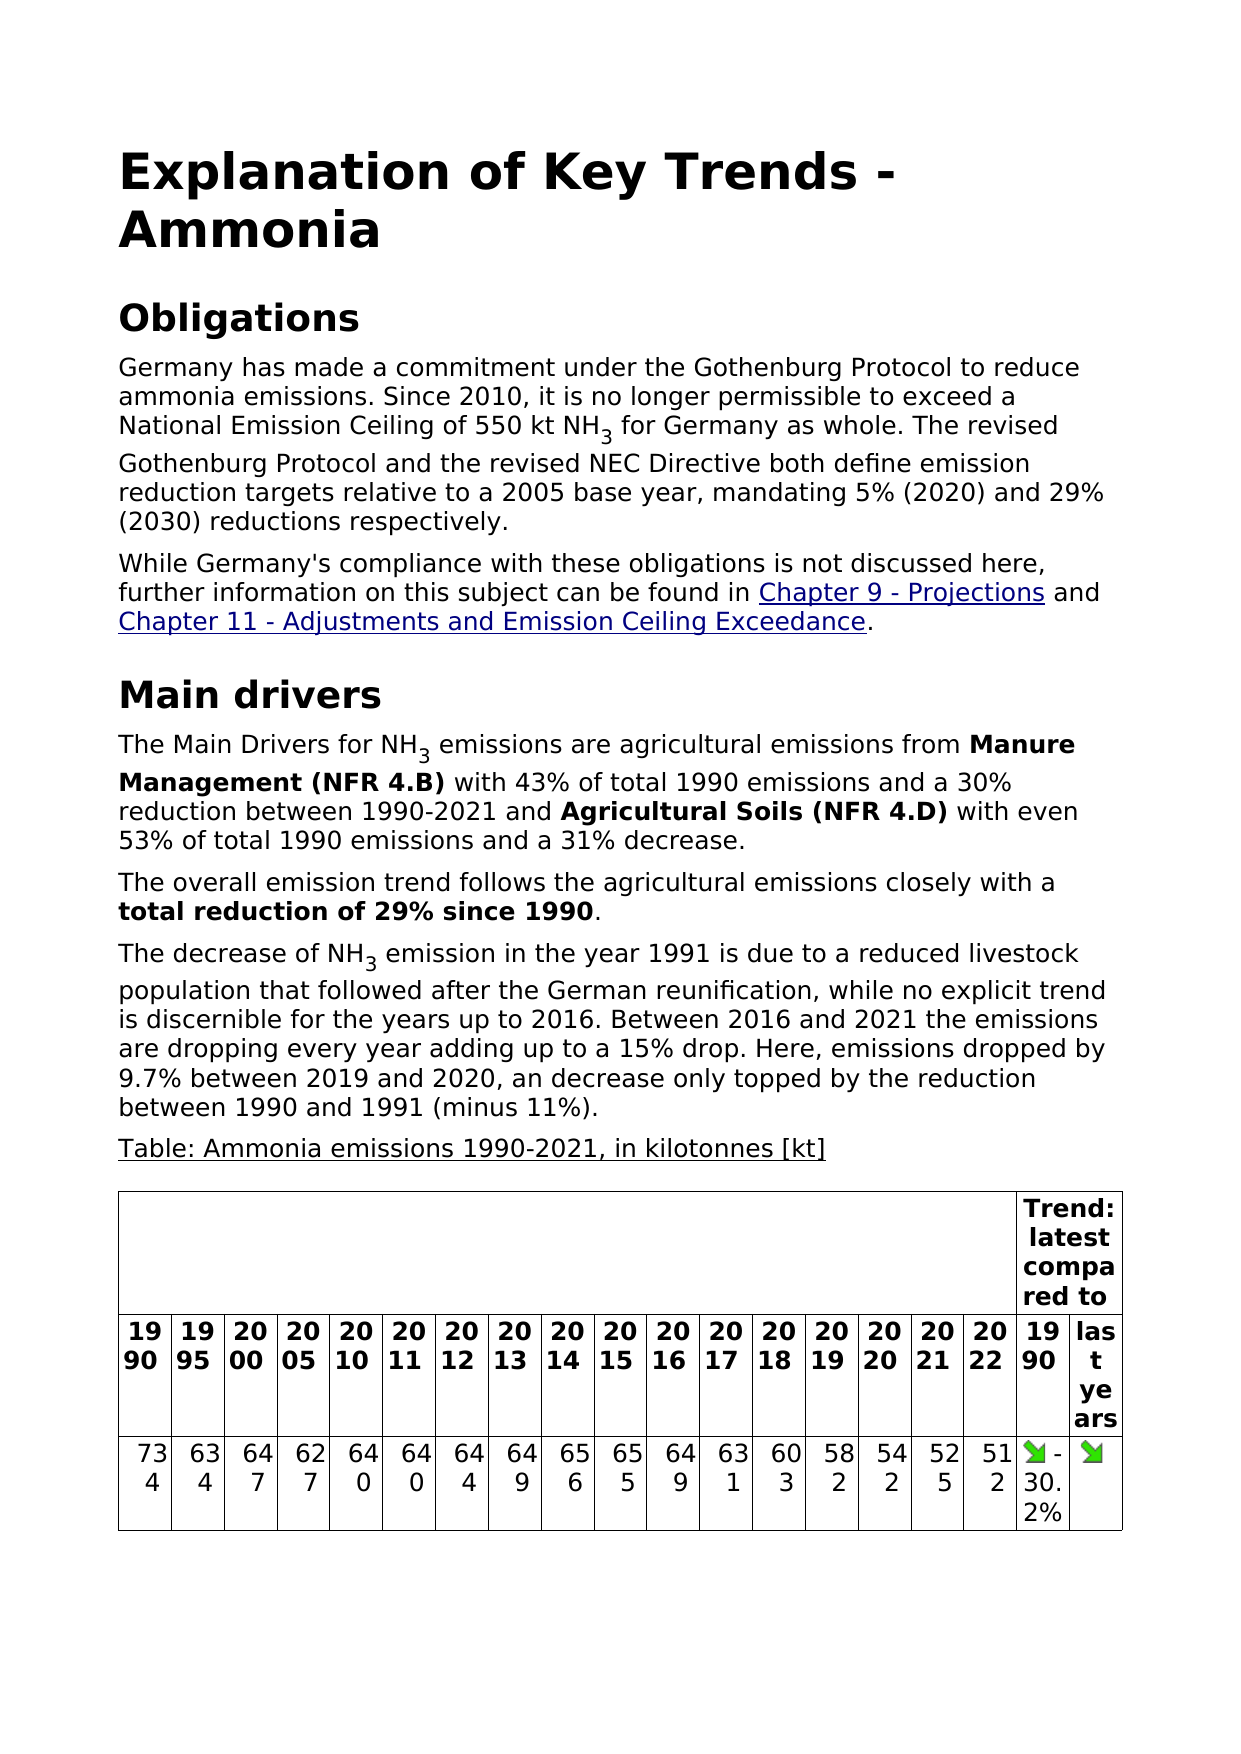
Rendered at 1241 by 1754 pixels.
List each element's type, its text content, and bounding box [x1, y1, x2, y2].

text Table: Ammonia emissions 1990-2021, in kilotonnes [kt] [118, 1135, 1122, 1164]
table_header Trend: latest compared to [1017, 1192, 1122, 1314]
picture [1023, 1440, 1046, 1463]
table_cell 2000 [225, 1315, 277, 1436]
table_cell 2005 [278, 1315, 329, 1436]
table_cell 542 [859, 1437, 911, 1530]
table_cell 2013 [489, 1315, 541, 1436]
subtitle Explanation of Key Trends - Ammonia [118, 143, 1122, 259]
table_cell 1995 [172, 1315, 224, 1436]
picture [1080, 1440, 1103, 1463]
text The overall emission trend follows the agricultural emissions closely with a total reduction of 29% since 1990. [118, 868, 1122, 926]
table_cell 649 [647, 1437, 699, 1530]
table_cell 640 [383, 1437, 435, 1530]
table_cell 2015 [595, 1315, 646, 1436]
table_cell 627 [278, 1437, 329, 1530]
table_cell 640 [330, 1437, 382, 1530]
table_cell 2021 [912, 1315, 963, 1436]
table_cell 649 [489, 1437, 541, 1530]
table_cell 634 [172, 1437, 224, 1530]
table_cell 2014 [542, 1315, 594, 1436]
table_cell -30.2% [1017, 1437, 1069, 1530]
table_cell [1070, 1437, 1122, 1530]
text Germany has made a commitment under the Gothenburg Protocol to reduce ammonia emissions. Since 2010, it is no longer permissible to exceed a National Emission Ceiling of 550 kt NH3 for Germany as whole. The revised Gothenburg Protocol and the revised NEC Directive both define emission reduction targets relative to a 2005 base year, mandating 5% (2020) and 29% (2030) reductions respectively. [118, 353, 1122, 537]
table_cell 2018 [753, 1315, 805, 1436]
table_cell 2020 [859, 1315, 911, 1436]
table_cell 512 [964, 1437, 1016, 1530]
table_cell 647 [225, 1437, 277, 1530]
table_cell 655 [595, 1437, 646, 1530]
table_cell 1990 [119, 1315, 171, 1436]
table_cell 1990 [1017, 1315, 1069, 1436]
table_cell 525 [912, 1437, 963, 1530]
text The Main Drivers for NH3 emissions are agricultural emissions from Manure Management (NFR 4.B) with 43% of total 1990 emissions and a 30% reduction between 1990-2021 and Agricultural Soils (NFR 4.D) with even 53% of total 1990 emissions and a 31% decrease. [118, 730, 1122, 855]
table_cell 582 [806, 1437, 858, 1530]
table_cell 2011 [383, 1315, 435, 1436]
subtitle Obligations [118, 297, 1122, 341]
subtitle Main drivers [118, 674, 1122, 718]
table_cell 2016 [647, 1315, 699, 1436]
table_cell 2010 [330, 1315, 382, 1436]
table_cell 734 [119, 1437, 171, 1530]
text The decrease of NH3 emission in the year 1991 is due to a reduced livestock population that followed after the German reunification, while no explicit trend is discernible for the years up to 2016. Between 2016 and 2021 the emissions are dropping every year adding up to a 15% drop. Here, emissions dropped by 9.7% between 2019 and 2020, an decrease only topped by the reduction between 1990 and 1991 (minus 11%). [118, 939, 1122, 1122]
table_cell 644 [436, 1437, 488, 1530]
table_cell 656 [542, 1437, 594, 1530]
table_cell 2017 [700, 1315, 752, 1436]
table_cell 631 [700, 1437, 752, 1530]
table_cell 2019 [806, 1315, 858, 1436]
table_cell last years [1070, 1315, 1122, 1436]
table_header [119, 1192, 1016, 1314]
text While Germany's compliance with these obligations is not discussed here, further information on this subject can be found in Chapter 9 - Projections and Chapter 11 - Adjustments and Emission Ceiling Exceedance. [118, 549, 1122, 637]
table_cell 2022 [964, 1315, 1016, 1436]
table_cell 2012 [436, 1315, 488, 1436]
table_cell 603 [753, 1437, 805, 1530]
